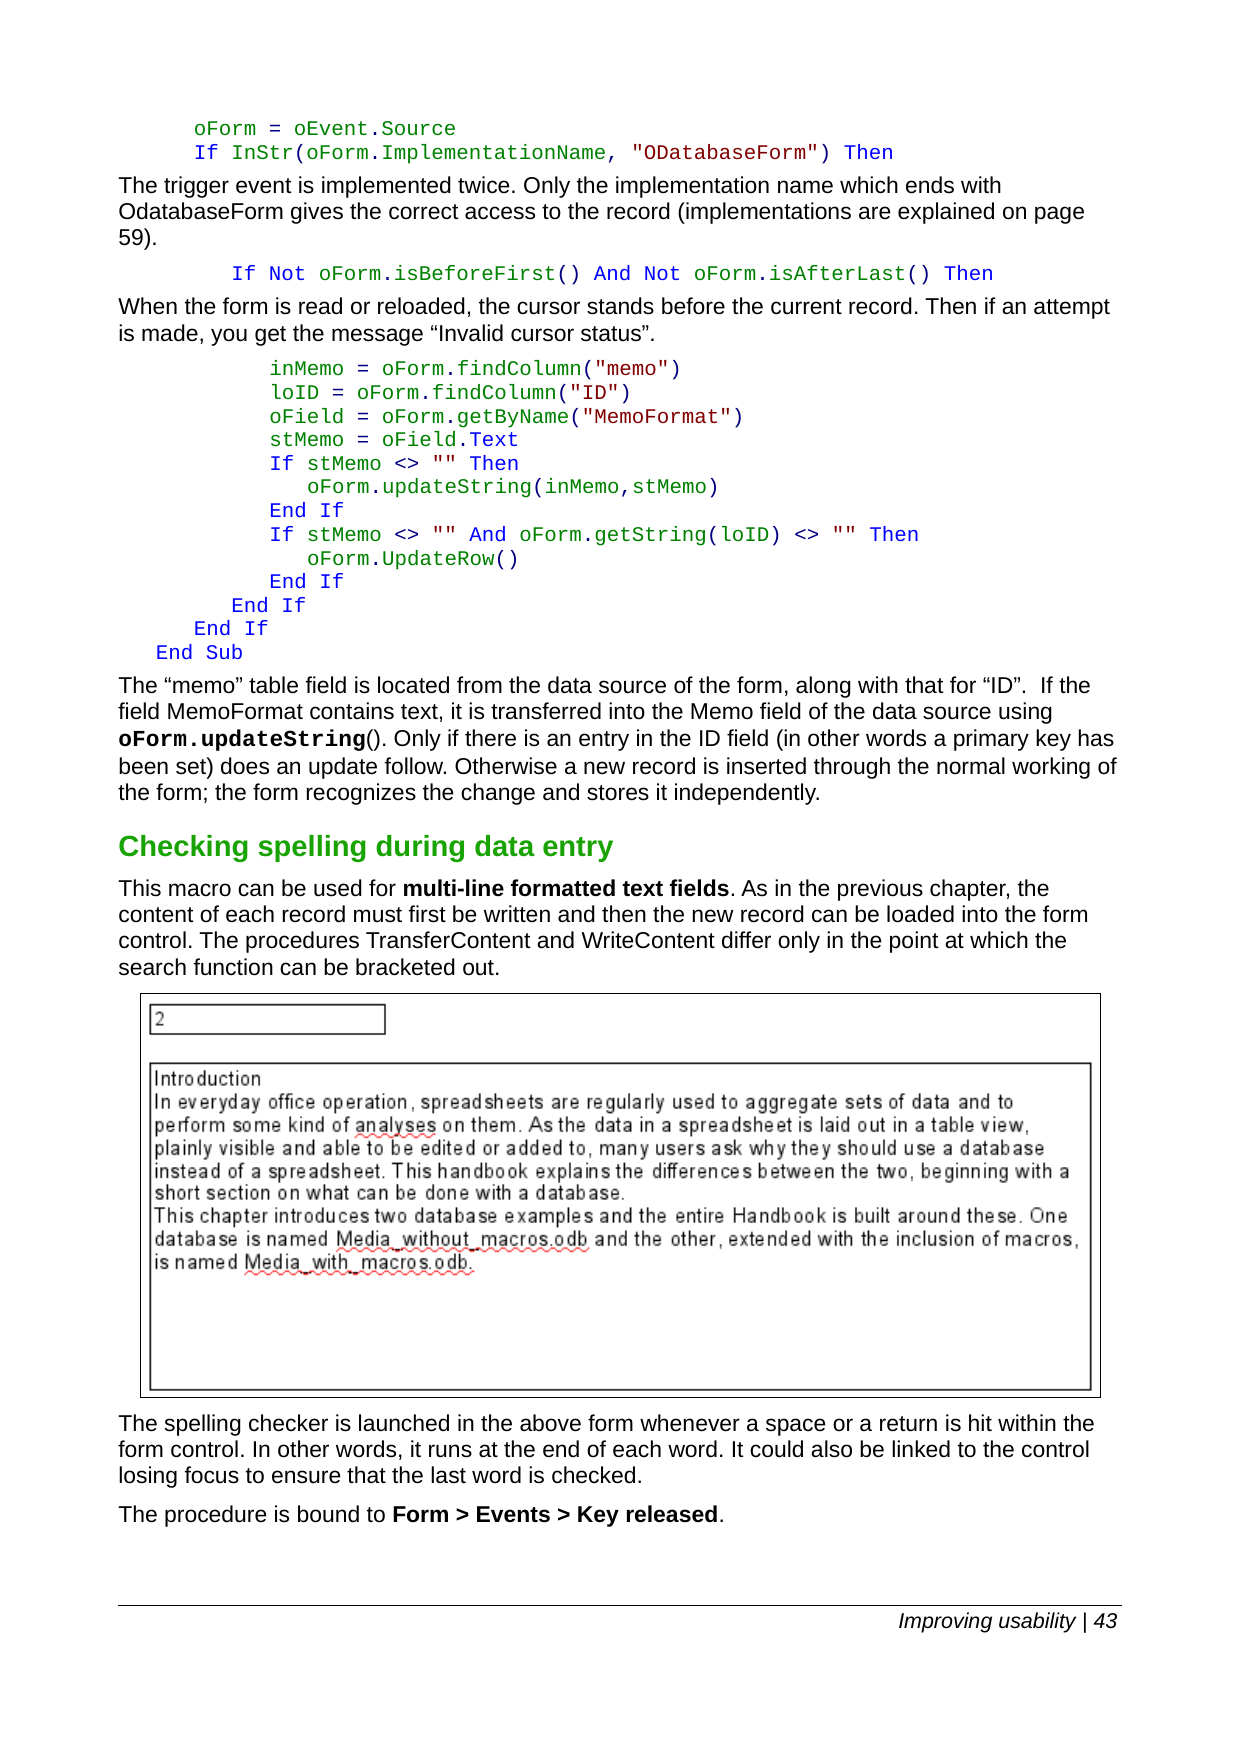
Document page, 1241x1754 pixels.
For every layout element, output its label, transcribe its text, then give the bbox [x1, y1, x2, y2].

text If InStr(oForm.ImplementationName, "ODatabaseForm") Then [156, 142, 1122, 165]
text End If [156, 595, 1122, 618]
text The trigger event is implemented twice. Only the implementation name which ends with OdatabaseForm gives the correct access to the record (implementations are explained on page 59). [118, 172, 1122, 251]
text loID = oForm.findColumn("ID") [156, 382, 1122, 406]
text End If [156, 500, 1122, 524]
text End Sub [156, 642, 1122, 666]
text If Not oForm.isBeforeFirst() And Not oForm.isAfterLast() Then [156, 263, 1122, 287]
text The “memo” table field is located from the data source of the form, along with that for “ID”. If the field MemoFormat contains text, it is transferred into the Memo field of the data source using oForm.updateString(). Only if there is an entry in the ID field (in other words a primary key has been set) does an update follow. Otherwise a new record is inserted through the normal working of the form; the form recognizes the change and stores it independently. [118, 672, 1122, 806]
text If stMemo <> "" And oForm.getString(loID) <> "" Then [156, 524, 1122, 547]
text oForm.updateString(inMemo,stMemo) [156, 477, 1122, 500]
text stMemo = oField.Text [156, 429, 1122, 453]
text The procedure is bound to Form > Events > Key released. [118, 1501, 1122, 1527]
subtitle Checking spelling during data entry [118, 829, 1122, 863]
text oField = oForm.getByName("MemoFormat") [156, 406, 1122, 429]
text oForm = oEvent.Source [156, 118, 1122, 142]
picture [142, 995, 1098, 1394]
text This macro can be used for multi-line formatted text fields. As in the previous chapter, the content of each record must first be written and then the new record can be loaded into the form control. The procedures TransferContent and WriteContent differ only in the point at which the search function can be bracketed out. [118, 875, 1122, 980]
text End If [156, 571, 1122, 595]
text The spelling checker is launched in the above form whenever a space or a return is hit within the form control. In other words, it runs at the end of each word. It could also be linked to the control losing focus to ensure that the last word is checked. [118, 1409, 1122, 1489]
text If stMemo <> "" Then [156, 453, 1122, 477]
text oForm.UpdateRow() [156, 547, 1122, 571]
text When the form is read or reloaded, the cursor stands before the current record. Then if an attempt is made, you get the message “Invalid cursor status”. [118, 293, 1122, 346]
text End If [156, 618, 1122, 642]
text inMemo = oForm.findColumn("memo") [156, 358, 1122, 382]
